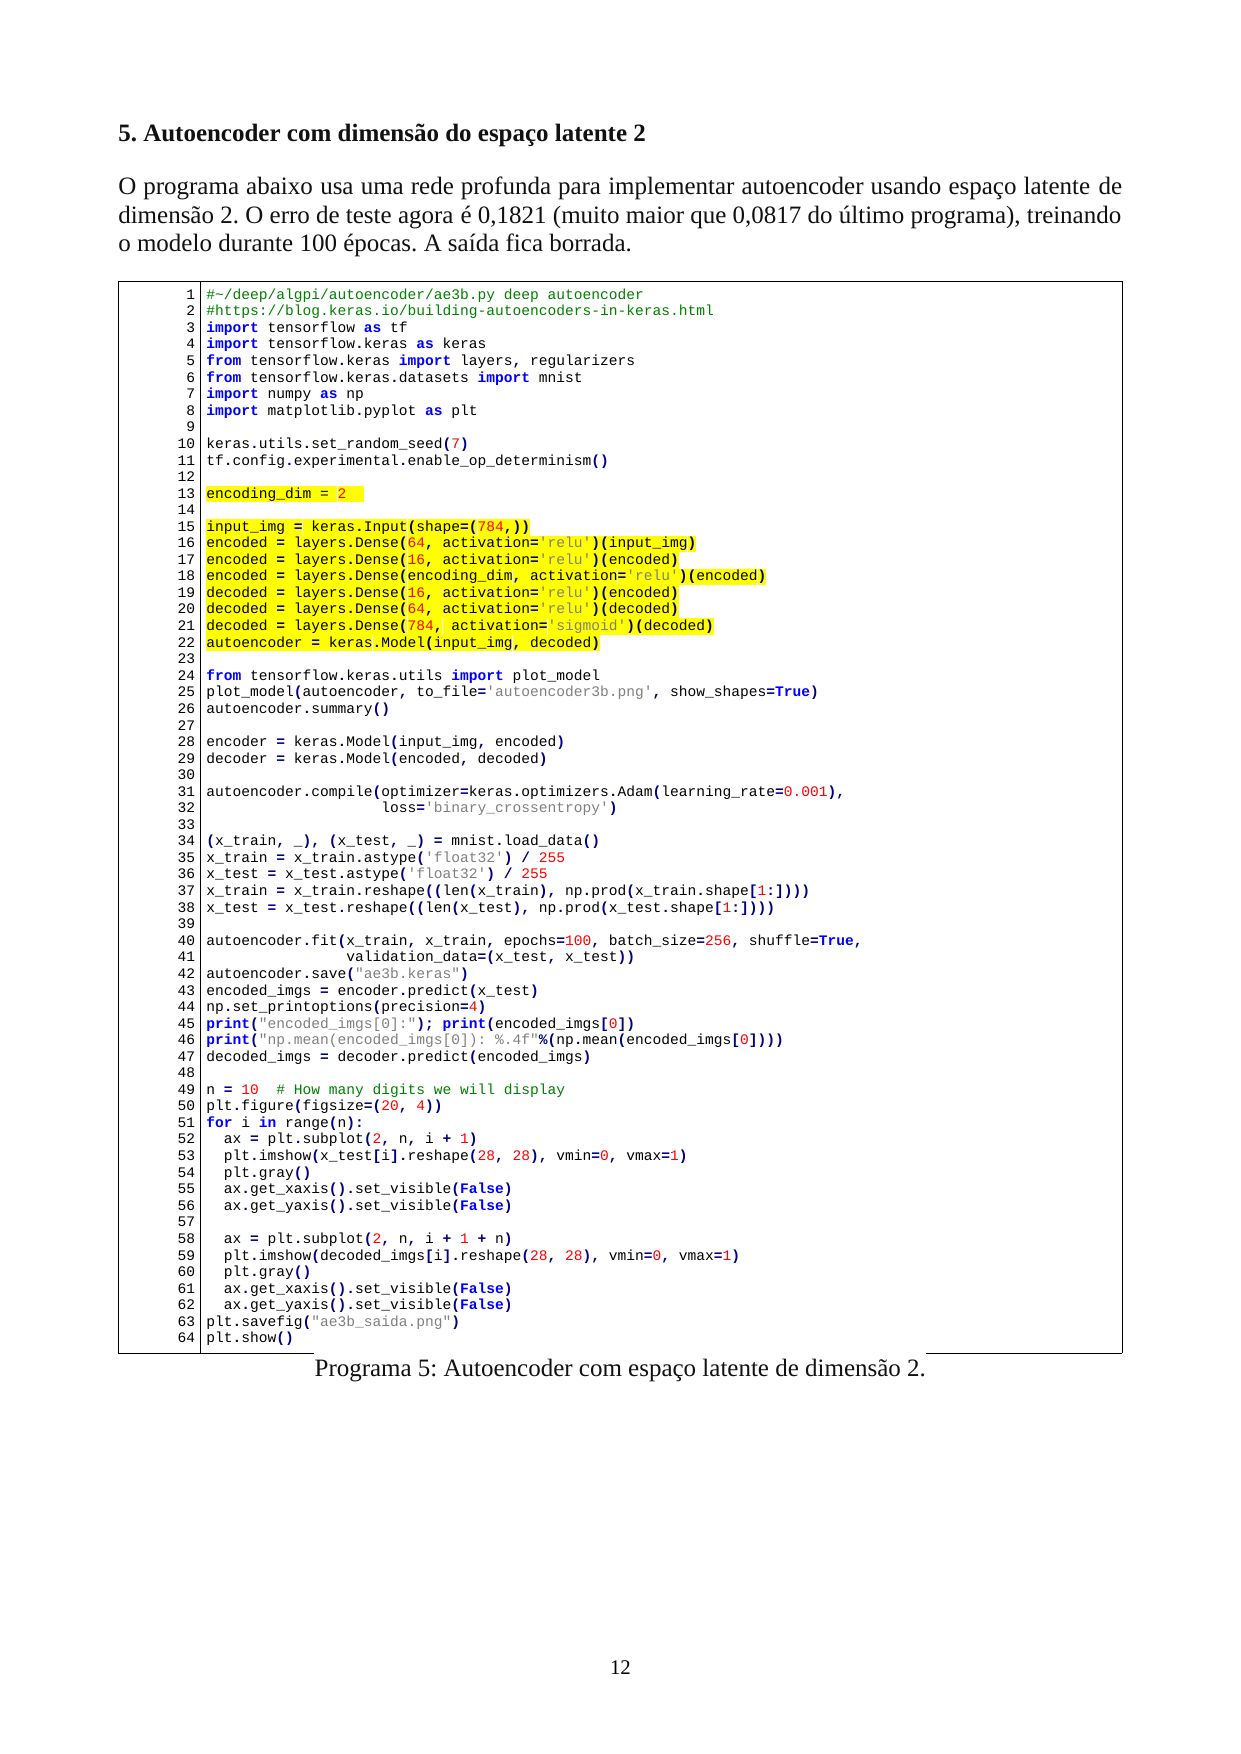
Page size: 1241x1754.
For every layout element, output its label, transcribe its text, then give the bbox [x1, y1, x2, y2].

text Programa 5: Autoencoder com espaço latente de dimensão 2. [118, 1354, 314, 1382]
text 5. Autoencoder com dimensão do espaço latente 2 [337, 118, 1122, 147]
text O programa abaixo usa uma rede profunda para implementar autoencoder usando espaço latente de dimensão 2. O erro de teste agora é 0,1821 (muito maior que 0,0817 do último programa), treinando o modelo durante 100 épocas. A saída fica borrada. [118, 171, 1122, 257]
table_header #~/deep/algpi/autoencoder/ae3b.py deep autoencoder #https://blog.keras.io/building-autoencoders-in-keras.html import tensorflow as tf import tensorflow.keras as keras from tensorflow.keras import layers, regularizers from tensorflow.keras.datasets import mnist import numpy as np import matplotlib.pyplot as plt keras.utils.set_random_seed(7) tf.config.experimental.enable_op_determinism() encoding_dim = 2 input_img = keras.Input(shape=(784,)) encoded = layers.Dense(64, activation='relu')(input_img) encoded = layers.Dense(16, activation='relu')(encoded) encoded = layers.Dense(encoding_dim, activation='relu')(encoded) decoded = layers.Dense(16, activation='relu')(encoded) decoded = layers.Dense(64, activation='relu')(decoded) decoded = layers.Dense(784, activation='sigmoid')(decoded) autoencoder = keras.Model(input_img, decoded) from tensorflow.keras.utils import plot_model plot_model(autoencoder, to_file='autoencoder3b.png', show_shapes=True) autoencoder.summary() encoder = keras.Model(input_img, encoded) decoder = keras.Model(encoded, decoded) autoencoder.compile(optimizer=keras.optimizers.Adam(learning_rate=0.001), loss='binary_crossentropy') (x_train, _), (x_test, _) = mnist.load_data() x_train = x_train.astype('float32') / 255 x_test = x_test.astype('float32') / 255 x_train = x_train.reshape((len(x_train), np.prod(x_train.shape[1:]))) x_test = x_test.reshape((len(x_test), np.prod(x_test.shape[1:]))) autoencoder.fit(x_train, x_train, epochs=100, batch_size=256, shuffle=True, validation_data=(x_test, x_test)) autoencoder.save("ae3b.keras") encoded_imgs = encoder.predict(x_test) np.set_printoptions(precision=4) print("encoded_imgs[0]:"); print(encoded_imgs[0]) print("np.mean(encoded_imgs[0]): %.4f"%(np.mean(encoded_imgs[0]))) decoded_imgs = decoder.predict(encoded_imgs) n = 10 # How many digits we will display plt.figure(figsize=(20, 4)) for i in range(n): ax = plt.subplot(2, n, i + 1) plt.imshow(x_test[i].reshape(28, 28), vmin=0, vmax=1) plt.gray() ax.get_xaxis().set_visible(False) ax.get_yaxis().set_visible(False) ax = plt.subplot(2, n, i + 1 + n) plt.imshow(decoded_imgs[i].reshape(28, 28), vmin=0, vmax=1) plt.gray() ax.get_xaxis().set_visible(False) ax.get_yaxis().set_visible(False) plt.savefig("ae3b_saida.png") plt.show() [201, 282, 1122, 1353]
text Programa 5: Autoencoder com espaço latente de dimensão 2. [926, 1354, 1122, 1382]
table_header 1 2 3 4 5 6 7 8 9 10 11 12 13 14 15 16 17 18 19 20 21 22 23 24 25 26 27 28 29 30 31 32 33 34 35 36 37 38 39 40 41 42 43 44 45 46 47 48 49 50 51 52 53 54 55 56 57 58 59 60 61 62 63 64 [119, 282, 200, 1353]
